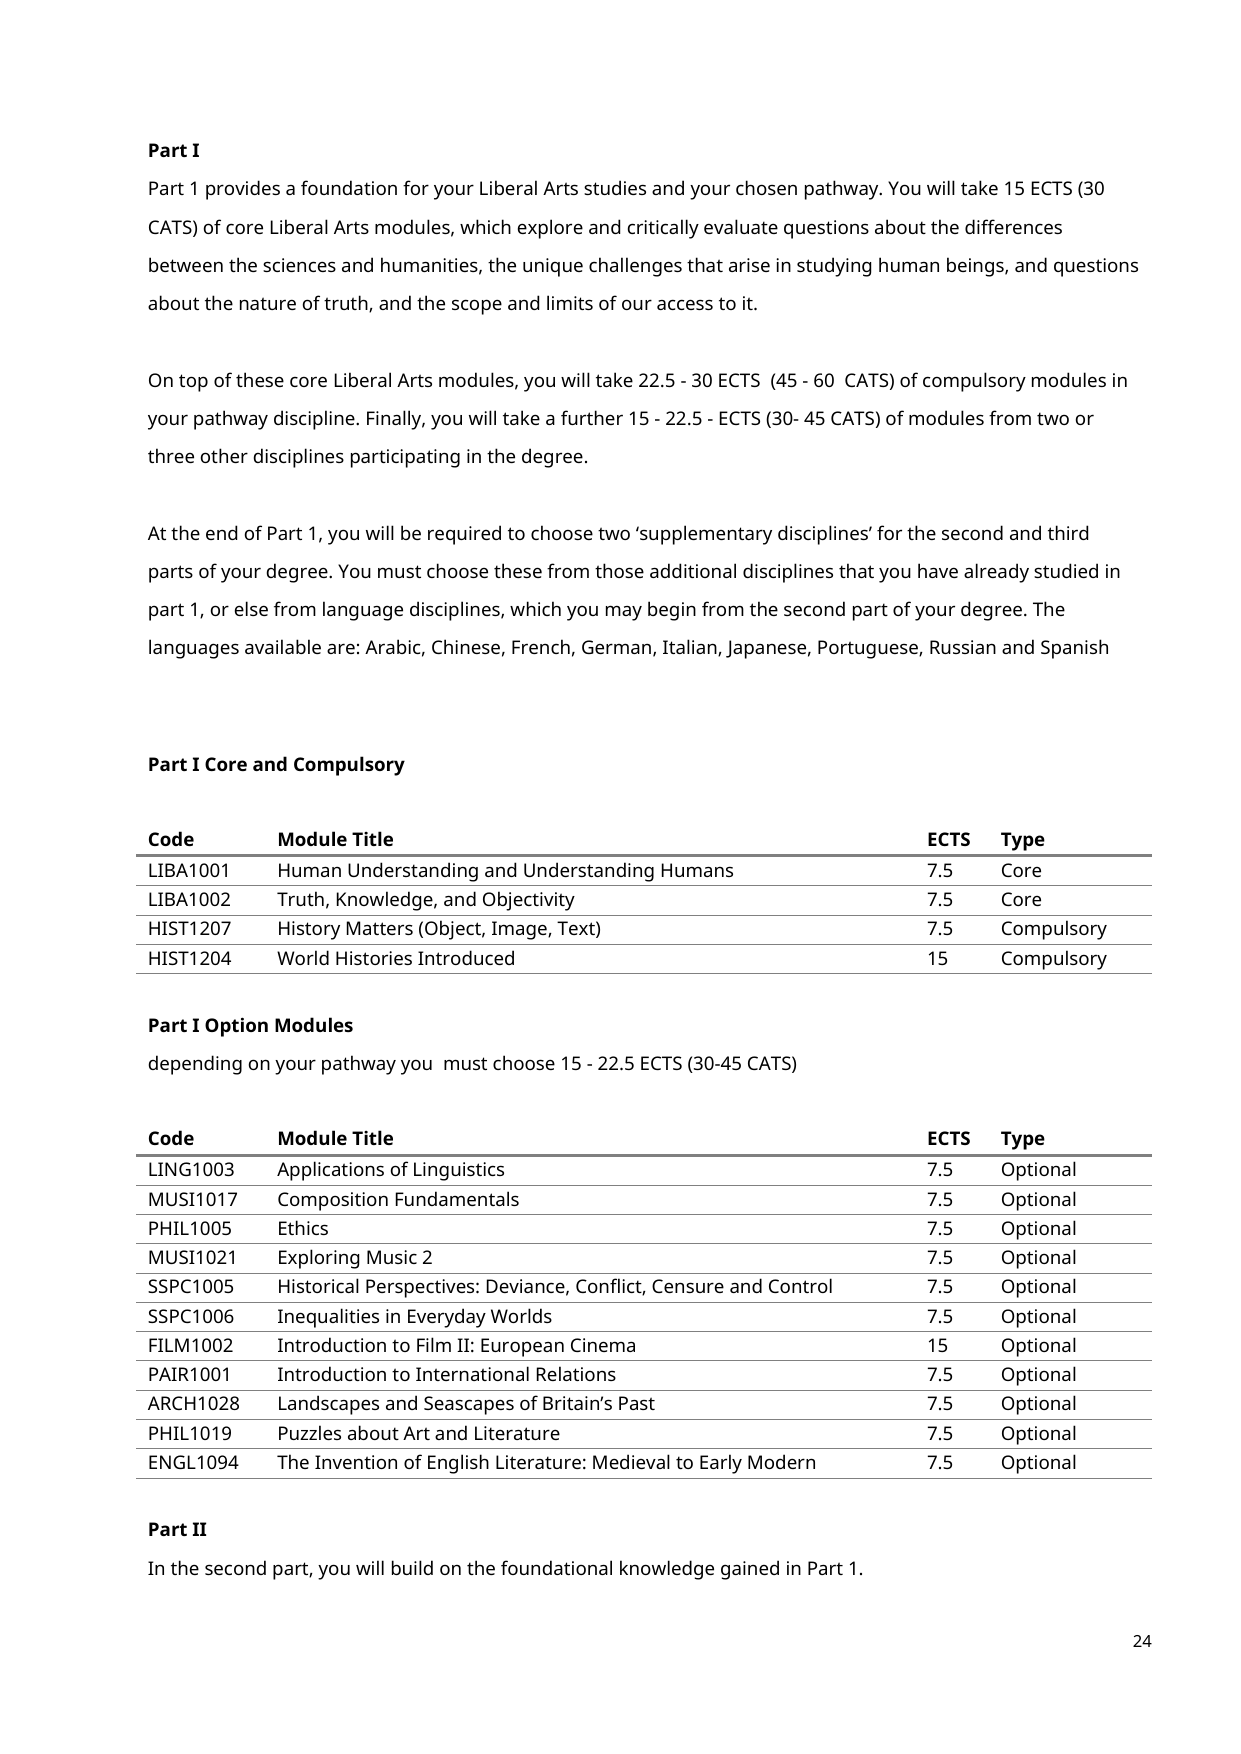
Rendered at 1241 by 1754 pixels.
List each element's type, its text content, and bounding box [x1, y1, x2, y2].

table_cell 7.5 [916, 1361, 989, 1390]
table_cell Optional [989, 1215, 1152, 1243]
table_cell Inequalities in Everyday Worlds [266, 1303, 916, 1331]
table_cell Optional [989, 1303, 1152, 1331]
table_cell 7.5 [916, 1449, 989, 1477]
table_cell Truth, Knowledge, and Objectivity [266, 886, 916, 915]
table_cell Puzzles about Art and Literature [266, 1420, 916, 1448]
table_cell ENGL1094 [136, 1449, 266, 1477]
table_cell Compulsory [989, 945, 1152, 973]
table_cell HIST1207 [136, 916, 266, 944]
table_cell Type [989, 1125, 1152, 1153]
table_cell Introduction to International Relations [266, 1361, 916, 1390]
table_cell SSPC1005 [136, 1274, 266, 1302]
table_cell MUSI1021 [136, 1244, 266, 1273]
table_cell The Invention of English Literature: Medieval to Early Modern [266, 1449, 916, 1477]
table_cell Optional [989, 1332, 1152, 1360]
table_cell ARCH1028 [136, 1391, 266, 1419]
table_cell Optional [989, 1186, 1152, 1214]
table_cell 7.5 [916, 886, 989, 915]
table_cell SSPC1006 [136, 1303, 266, 1331]
table_cell PHIL1019 [136, 1420, 266, 1448]
table_cell Optional [989, 1361, 1152, 1390]
table_cell 7.5 [916, 1391, 989, 1419]
table_cell 7.5 [916, 916, 989, 944]
table_cell Optional [989, 1244, 1152, 1273]
table_cell Historical Perspectives: Deviance, Conflict, Censure and Control [266, 1274, 916, 1302]
table_cell World Histories Introduced [266, 945, 916, 973]
table_cell Optional [989, 1391, 1152, 1419]
table_cell 7.5 [916, 1215, 989, 1243]
table_cell LIBA1002 [136, 886, 266, 915]
table_cell Composition Fundamentals [266, 1186, 916, 1214]
table_cell Optional [989, 1274, 1152, 1302]
table_cell Module Title [266, 1125, 916, 1153]
table_cell Ethics [266, 1215, 916, 1243]
table_cell PAIR1001 [136, 1361, 266, 1390]
table_cell Code [136, 826, 266, 854]
table_cell Part I Core and Compulsory [136, 713, 1152, 826]
table_cell 7.5 [916, 1157, 989, 1185]
table_cell Introduction to Film II: European Cinema [266, 1332, 916, 1360]
table_cell Compulsory [989, 916, 1152, 944]
table_cell Part I Part 1 provides a foundation for your Liberal Arts studies and your chosen pathway. You will take 15 ECTS (30 CATS) of core Liberal Arts modules, which explore and critically evaluate questions about the differences between the sciences and humanities, the unique challenges that arise in studying human beings, and questions about the nature of truth, and the scope and limits of our access to it. On top of these core Liberal Arts modules, you will take 22.5 - 30 ECTS (45 - 60 CATS) of compulsory modules in your pathway discipline. Finally, you will take a further 15 - 22.5 - ECTS (30- 45 CATS) of modules from two or three other disciplines participating in the degree. At the end of Part 1, you will be required to choose two ‘supplementary disciplines’ for the second and third parts of your degree. You must choose these from those additional disciplines that you have already studied in part 1, or else from language disciplines, which you may begin from the second part of your degree. The languages available are: Arabic, Chinese, French, German, Italian, Japanese, Portuguese, Russian and Spanish [136, 99, 1152, 713]
table_cell 7.5 [916, 1420, 989, 1448]
table_cell Core [989, 857, 1152, 885]
table_cell Code [136, 1125, 266, 1153]
table_cell 15 [916, 1332, 989, 1360]
table_cell Type [989, 826, 1152, 854]
table_cell Landscapes and Seascapes of Britain’s Past [266, 1391, 916, 1419]
table_cell 7.5 [916, 1186, 989, 1214]
table_cell ECTS [916, 826, 989, 854]
table_cell History Matters (Object, Image, Text) [266, 916, 916, 944]
table_cell 7.5 [916, 1244, 989, 1273]
table_cell Part I Option Modules depending on your pathway you must choose 15 - 22.5 ECTS (30-45 CATS) [136, 974, 1152, 1125]
table_cell Core [989, 886, 1152, 915]
table_cell 7.5 [916, 1303, 989, 1331]
table_cell LING1003 [136, 1157, 266, 1185]
table_cell Exploring Music 2 [266, 1244, 916, 1273]
table_cell PHIL1005 [136, 1215, 266, 1243]
table_cell FILM1002 [136, 1332, 266, 1360]
table_cell 7.5 [916, 857, 989, 885]
table_cell Module Title [266, 826, 916, 854]
table_cell 7.5 [916, 1274, 989, 1302]
table_cell MUSI1017 [136, 1186, 266, 1214]
table_cell Part II In the second part, you will build on the foundational knowledge gained in Part 1. [136, 1479, 1152, 1619]
table_cell Applications of Linguistics [266, 1157, 916, 1185]
table_cell Optional [989, 1157, 1152, 1185]
table_cell HIST1204 [136, 945, 266, 973]
table_cell Human Understanding and Understanding Humans [266, 857, 916, 885]
table_cell 15 [916, 945, 989, 973]
table_cell ECTS [916, 1125, 989, 1153]
table_cell Optional [989, 1449, 1152, 1477]
table_cell Optional [989, 1420, 1152, 1448]
table_cell LIBA1001 [136, 857, 266, 885]
